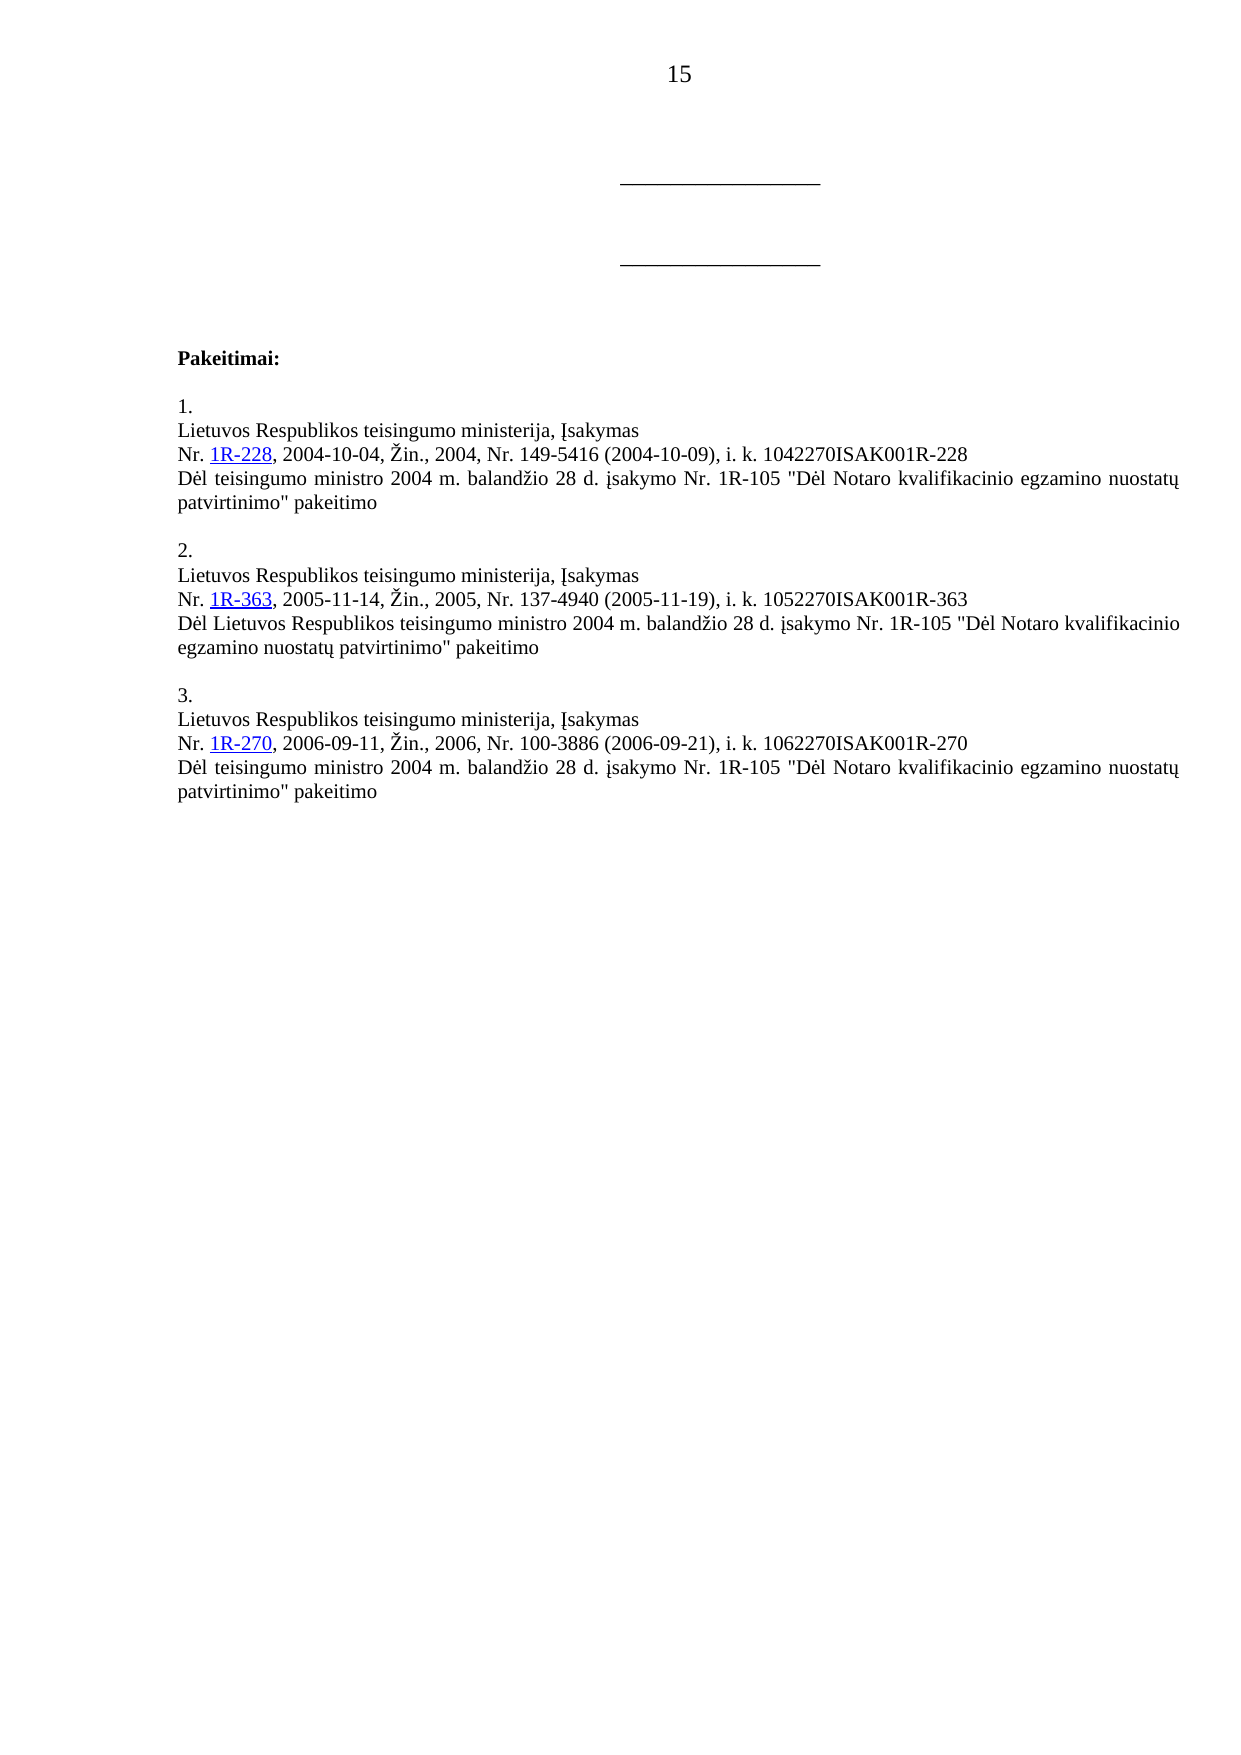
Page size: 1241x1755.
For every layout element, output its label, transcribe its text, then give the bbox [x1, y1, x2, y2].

text Nr. 1R-228, 2004-10-04, Žin., 2004, Nr. 149-5416 (2004-10-09), i. k. 1042270ISAK001R-228 [177, 442, 1181, 466]
text Dėl Lietuvos Respublikos teisingumo ministro 2004 m. balandžio 28 d. įsakymo Nr. 1R-105 "Dėl Notaro kvalifikacinio egzamino nuostatų patvirtinimo" pakeitimo [177, 611, 1181, 659]
text ________________ [177, 159, 1181, 188]
text 2. [177, 538, 1181, 562]
text Lietuvos Respublikos teisingumo ministerija, Įsakymas [177, 707, 1181, 731]
text Lietuvos Respublikos teisingumo ministerija, Įsakymas [177, 418, 1181, 442]
text Dėl teisingumo ministro 2004 m. balandžio 28 d. įsakymo Nr. 1R-105 "Dėl Notaro kvalifikacinio egzamino nuostatų patvirtinimo" pakeitimo [177, 755, 1181, 803]
text Dėl teisingumo ministro 2004 m. balandžio 28 d. įsakymo Nr. 1R-105 "Dėl Notaro kvalifikacinio egzamino nuostatų patvirtinimo" pakeitimo [177, 466, 1181, 514]
text Nr. 1R-363, 2005-11-14, Žin., 2005, Nr. 137-4940 (2005-11-19), i. k. 1052270ISAK001R-363 [177, 587, 1181, 611]
text Nr. 1R-270, 2006-09-11, Žin., 2006, Nr. 100-3886 (2006-09-21), i. k. 1062270ISAK001R-270 [177, 731, 1181, 755]
text Pakeitimai: [177, 346, 1181, 370]
text ________________ [177, 240, 1181, 269]
text 1. [177, 394, 1181, 418]
text Lietuvos Respublikos teisingumo ministerija, Įsakymas [177, 562, 1181, 587]
text 3. [177, 683, 1181, 707]
